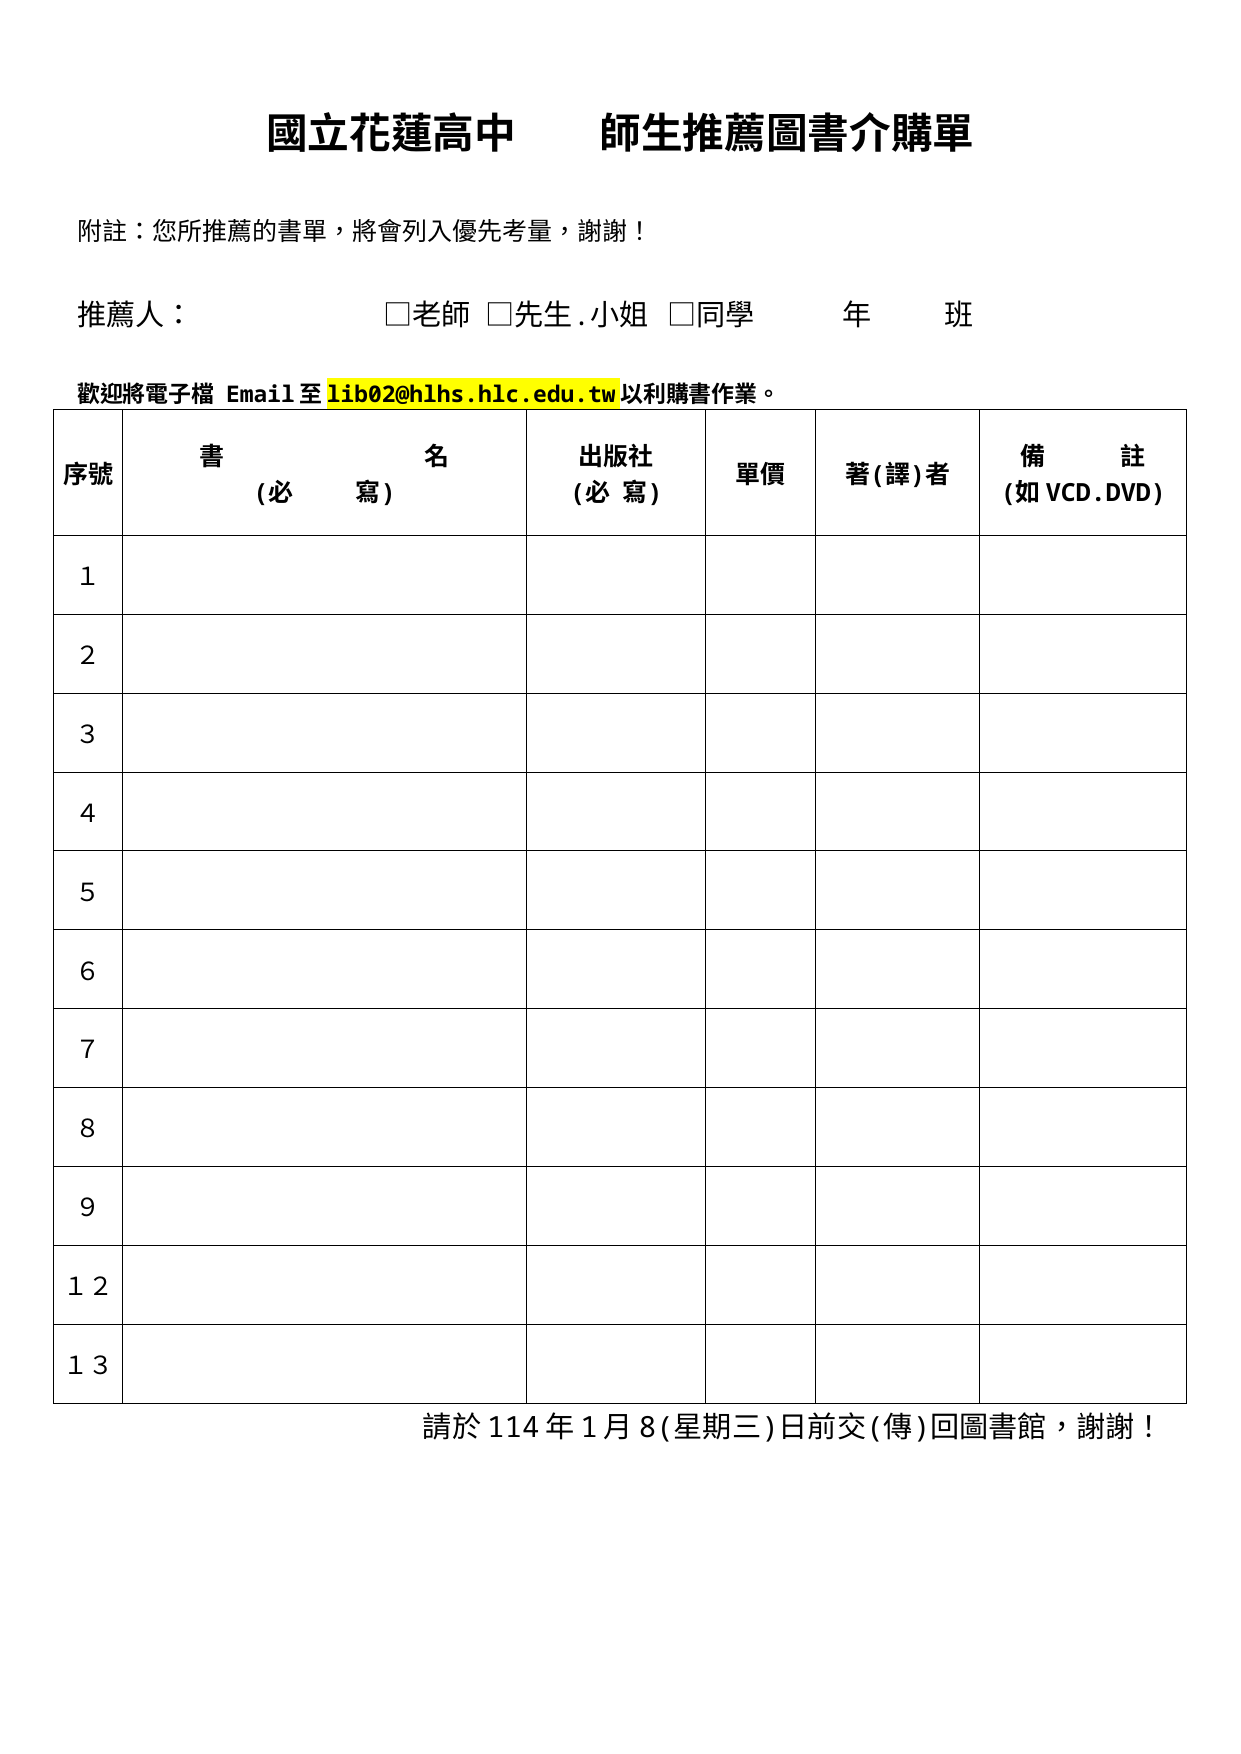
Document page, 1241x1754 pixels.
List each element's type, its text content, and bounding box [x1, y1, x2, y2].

table_cell [706, 930, 815, 1008]
table_cell [816, 1325, 979, 1402]
table_cell [527, 1325, 705, 1402]
table_cell [816, 1009, 979, 1087]
table_cell [816, 1167, 979, 1245]
table_cell ８ [54, 1088, 122, 1166]
table_cell [706, 1088, 815, 1166]
table_cell [980, 773, 1186, 850]
text 請於114年1月8(星期三)日前交(傳)回圖書館，謝謝！ [77, 1404, 1163, 1446]
table_cell [816, 536, 979, 614]
table_cell [706, 851, 815, 929]
table_header 備 註 (如VCD.DVD) [980, 410, 1186, 535]
table_cell [706, 1325, 815, 1402]
table_cell [816, 1088, 979, 1166]
table_cell [527, 1167, 705, 1245]
table_cell [980, 1246, 1186, 1323]
table_cell [123, 615, 526, 693]
table_cell [123, 851, 526, 929]
table_cell [123, 1167, 526, 1245]
table_cell [527, 773, 705, 850]
table_cell [980, 1088, 1186, 1166]
table_cell [527, 1246, 705, 1323]
table_cell [706, 536, 815, 614]
table_cell [123, 1325, 526, 1402]
table_cell １２ [54, 1246, 122, 1323]
table_cell [527, 1088, 705, 1166]
table_cell [980, 1325, 1186, 1402]
table_cell [980, 930, 1186, 1008]
table_cell [980, 694, 1186, 772]
table_cell [980, 851, 1186, 929]
table_cell [123, 1009, 526, 1087]
table_cell [706, 773, 815, 850]
table_cell [706, 1009, 815, 1087]
table_cell ７ [54, 1009, 122, 1087]
table_header 著(譯)者 [816, 410, 979, 535]
table_cell [123, 1246, 526, 1323]
table_cell [706, 694, 815, 772]
table_cell [527, 851, 705, 929]
table_cell ２ [54, 615, 122, 693]
table_cell [816, 851, 979, 929]
text 國立花蓮高中 師生推薦圖書介購單 [77, 100, 1163, 161]
table_cell [980, 615, 1186, 693]
table_header 單價 [706, 410, 815, 535]
table_cell [980, 1167, 1186, 1245]
table_cell [123, 773, 526, 850]
table_cell １３ [54, 1325, 122, 1402]
table_cell [706, 1167, 815, 1245]
table_cell ４ [54, 773, 122, 850]
table_cell [816, 694, 979, 772]
table_cell [706, 1246, 815, 1323]
table_cell １ [54, 536, 122, 614]
table_cell [816, 930, 979, 1008]
table_cell [527, 615, 705, 693]
table_cell [980, 1009, 1186, 1087]
text 附註：您所推薦的書單，將會列入優先考量，謝謝！ [77, 212, 1163, 248]
table_cell [816, 1246, 979, 1323]
table_cell [123, 536, 526, 614]
table_cell ５ [54, 851, 122, 929]
text 歡迎將電子檔 Email至lib02@hlhs.hlc.edu.tw以利購書作業。 [77, 376, 1163, 409]
table_cell [527, 930, 705, 1008]
table_cell ６ [54, 930, 122, 1008]
table_header 序號 [54, 410, 122, 535]
table_cell [816, 615, 979, 693]
table_cell [123, 1088, 526, 1166]
table_cell [706, 615, 815, 693]
table_cell [816, 773, 979, 850]
table_cell [123, 694, 526, 772]
table_header 書 名 (必 寫) [123, 410, 526, 535]
table_cell [123, 930, 526, 1008]
table_cell [527, 1009, 705, 1087]
text 推薦人： □老師 □先生.小姐 □同學 年 班 [77, 282, 1163, 336]
table_header 出版社 (必 寫) [527, 410, 705, 535]
table_cell [527, 536, 705, 614]
table_cell [527, 694, 705, 772]
table_cell ３ [54, 694, 122, 772]
table_cell [980, 536, 1186, 614]
table_cell ９ [54, 1167, 122, 1245]
